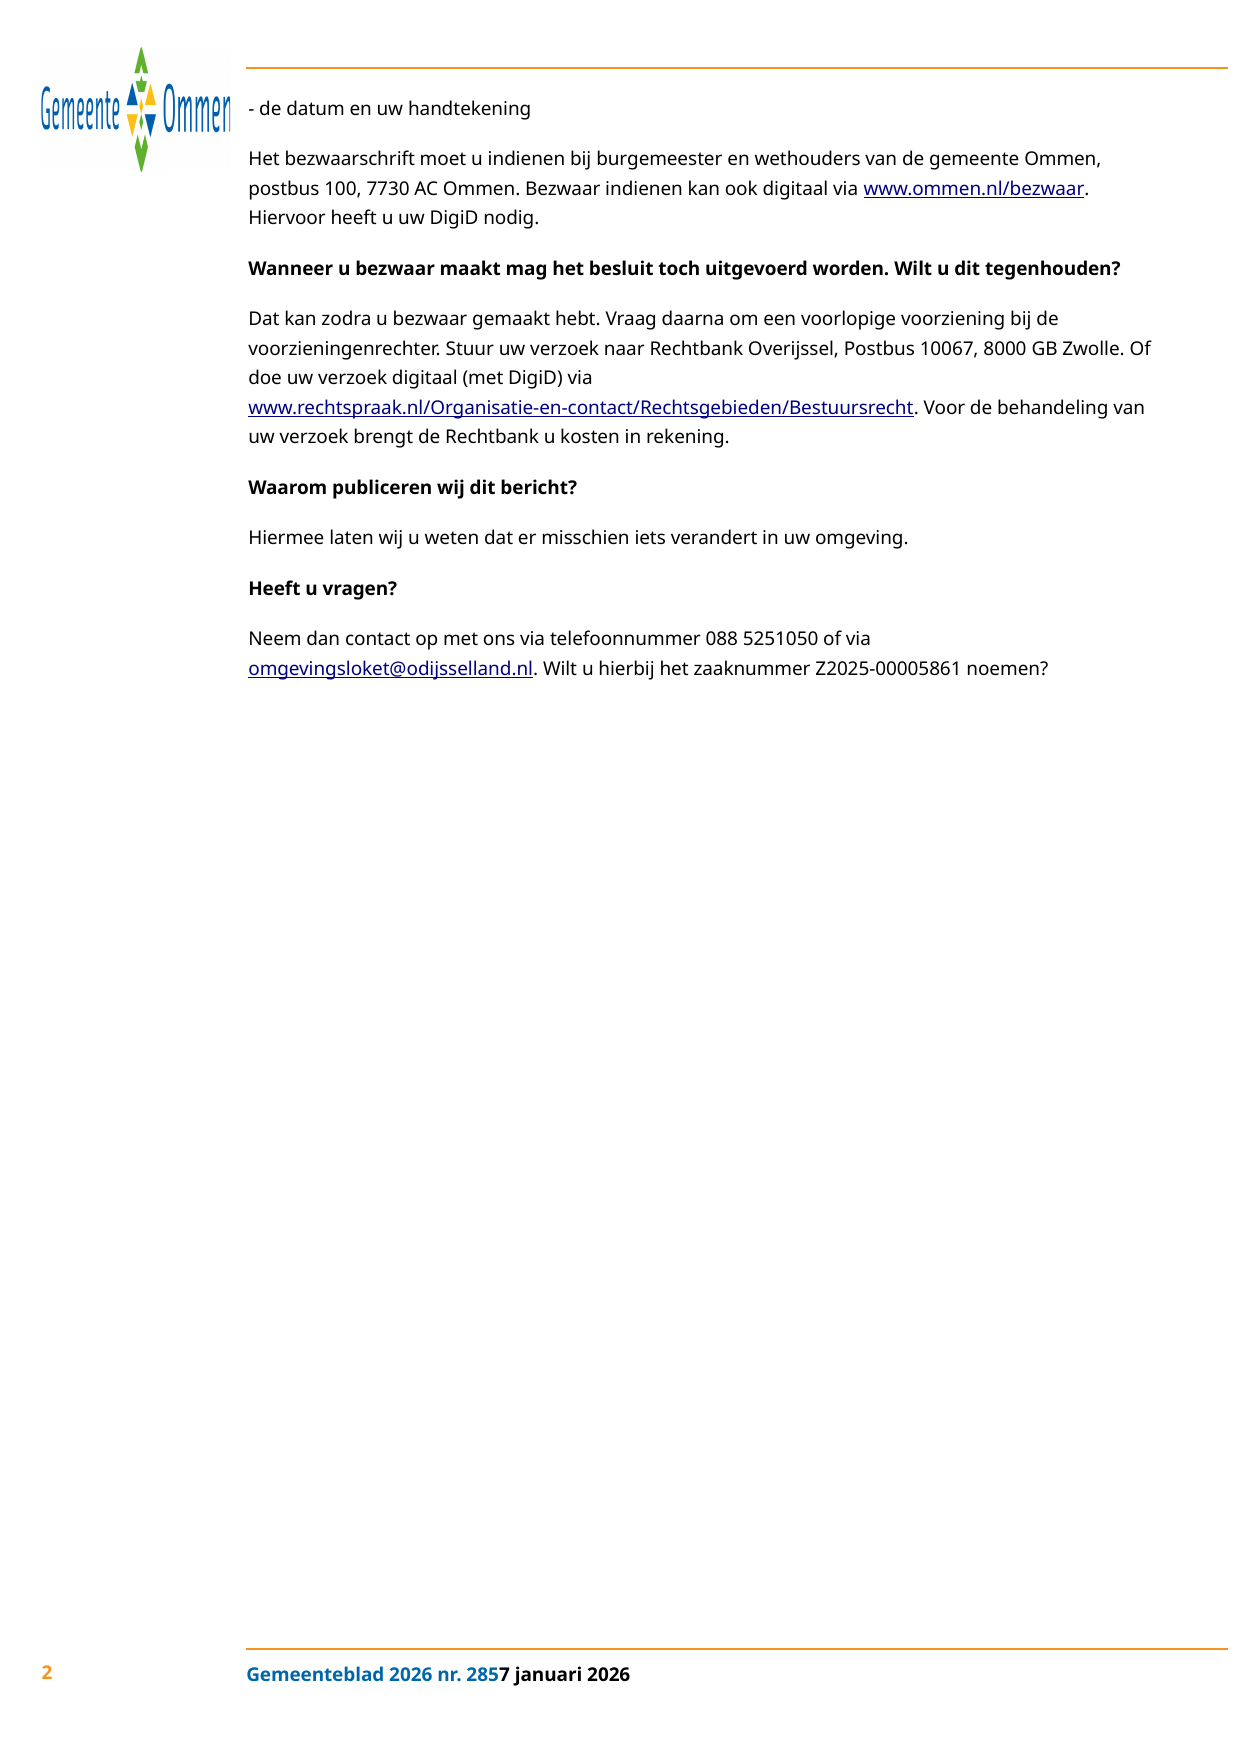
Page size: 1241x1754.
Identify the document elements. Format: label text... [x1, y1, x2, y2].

text Heeft u vragen? [248, 575, 1152, 601]
text Hiermee laten wij u weten dat er misschien iets verandert in uw omgeving. [248, 524, 1152, 550]
text Het bezwaarschrift moet u indienen bij burgemeester en wethouders van de gemeente Ommen, postbus 100, 7730 AC Ommen. Bezwaar indienen kan ook digitaal via www.ommen.nl/bezwaar. Hiervoor heeft u uw DigiD nodig. [248, 145, 1152, 230]
text Wanneer u bezwaar maakt mag het besluit toch uitgevoerd worden. Wilt u dit tegenhouden? [248, 255, 1152, 281]
text - de datum en uw handtekening [248, 95, 1152, 121]
text Dat kan zodra u bezwaar gemaakt hebt. Vraag daarna om een voorlopige voorziening bij de voorzieningenrechter. Stuur uw verzoek naar Rechtbank Overijssel, Postbus 10067, 8000 GB Zwolle. Of doe uw verzoek digitaal (met DigiD) via www.rechtspraak.nl/Organisatie-en-contact/Rechtsgebieden/Bestuursrecht. Voor de behandeling van uw verzoek brengt de Rechtbank u kosten in rekening. [248, 305, 1152, 449]
text Neem dan contact op met ons via telefoonnummer 088 5251050 of via omgevingsloket@odijsselland.nl. Wilt u hierbij het zaaknummer Z2025-00005861 noemen? [248, 625, 1152, 681]
picture [41, 47, 231, 172]
text Waarom publiceren wij dit bericht? [248, 474, 1152, 500]
